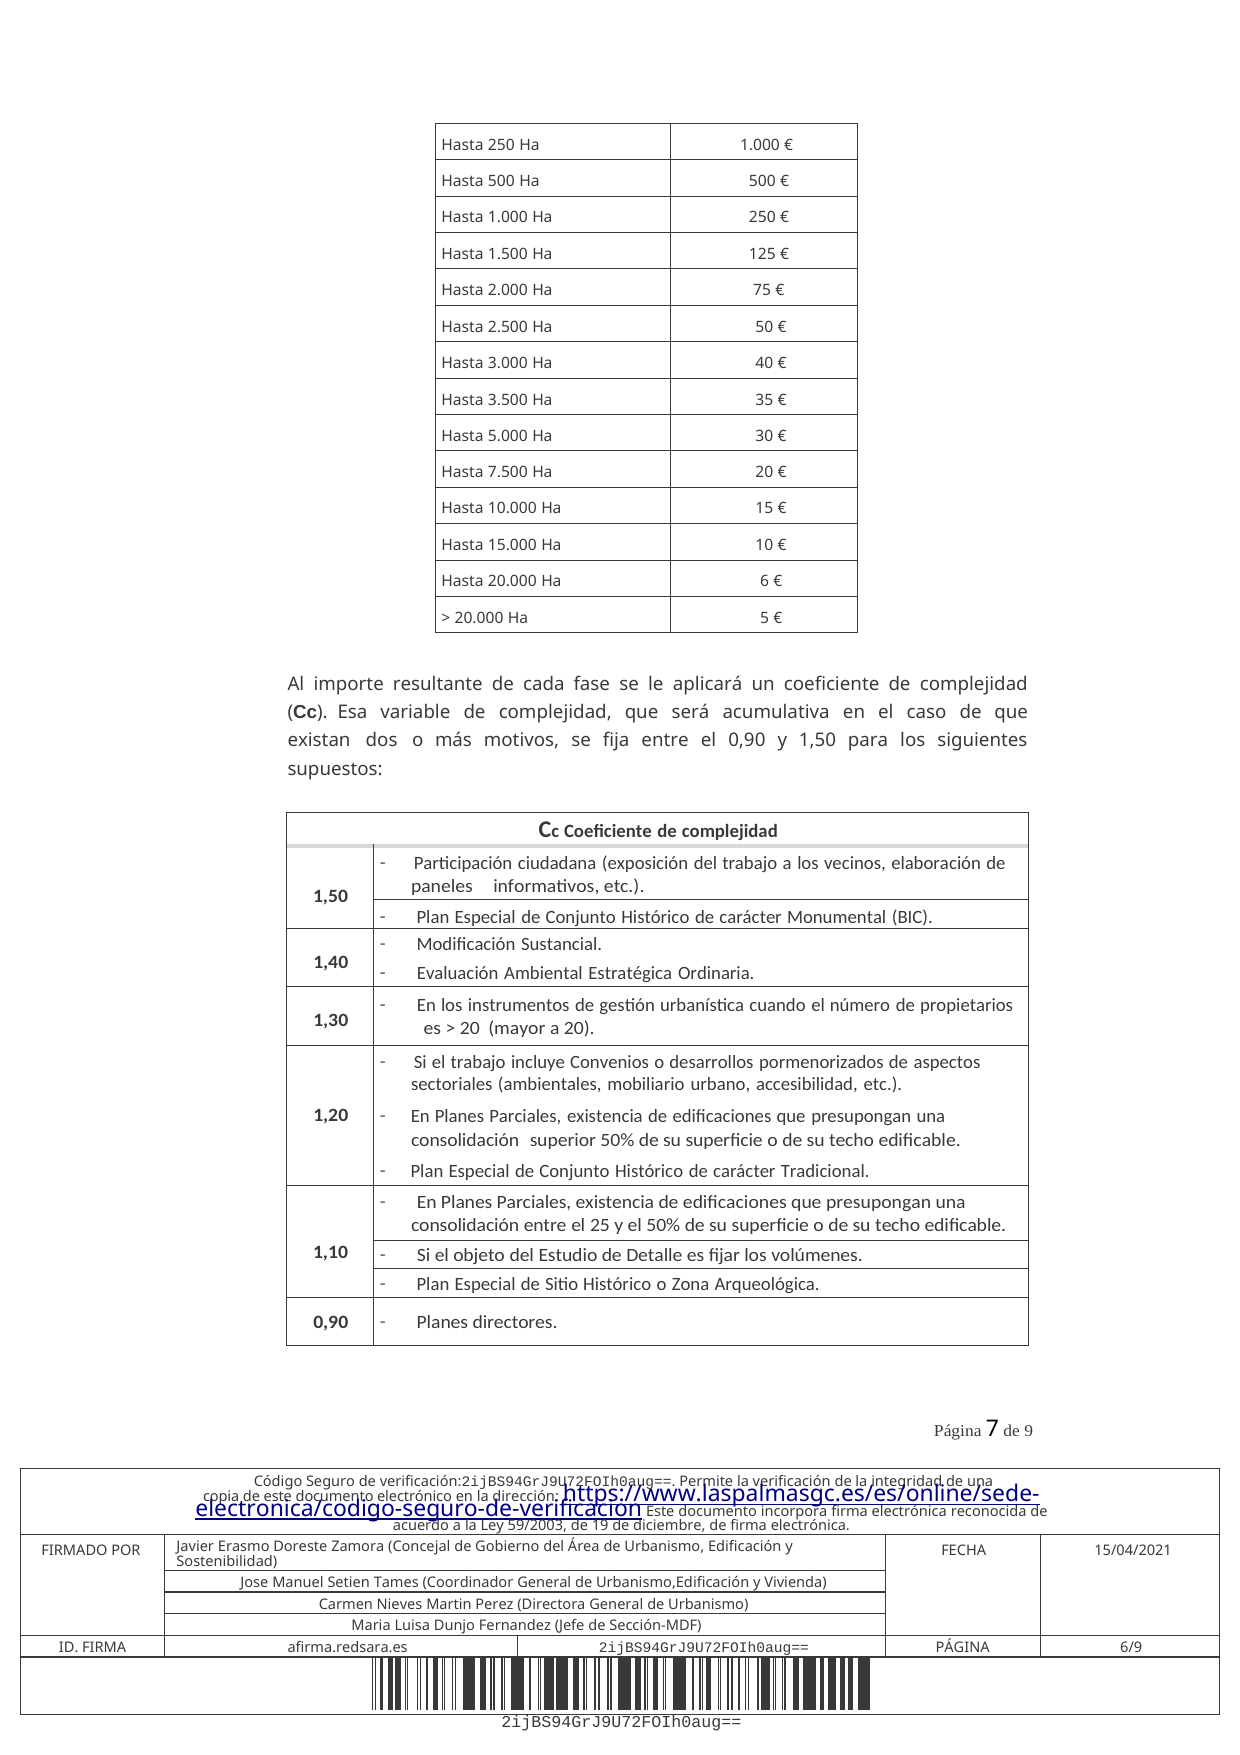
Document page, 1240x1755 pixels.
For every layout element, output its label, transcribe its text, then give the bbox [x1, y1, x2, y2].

text Al importe resultante de cada fase se le aplicará un coeficiente de complejidad (Cc). Esa variable de complejidad, que será acumulativa en el caso de que existan dos o más motivos, se fija entre el 0,90 y 1,50 para los siguientes supuestos: [287, 670, 1028, 780]
table_cell [475, 1658, 480, 1710]
table_cell [505, 1658, 511, 1710]
table_cell 1,10 [287, 1186, 373, 1297]
table_cell Hasta 2.000 Ha [436, 269, 670, 305]
table_cell 10 € [671, 524, 857, 559]
table_header Código Seguro de verificación:2ijBS94GrJ9U72FOIh0aug==. Permite la verificación de la integridad de una copia de este documento electrónico en la dirección: https://www.laspalmasgc.es/es/online/sede-electronica/codigo-seguro-de-verificacion Este documento incorpora firma electrónica reconocida de acuerdo a la Ley 59/2003, de 19 de diciembre, de firma electrónica. [21, 1469, 1219, 1534]
table_cell [686, 1658, 692, 1710]
table_cell [600, 1658, 607, 1710]
table_cell ID. FIRMA [21, 1636, 164, 1656]
table_cell − [374, 1241, 398, 1268]
table_cell [824, 1658, 828, 1710]
table_header Cc Coeficiente de complejidad [287, 813, 1028, 844]
table_cell Hasta 1.000 Ha [436, 197, 670, 232]
table_cell Plan Especial de Conjunto Histórico de carácter Monumental (BIC). [398, 900, 1028, 928]
table_cell [579, 1658, 583, 1710]
table_cell [694, 1658, 699, 1710]
table_cell − [374, 1186, 398, 1239]
table_cell [836, 1658, 840, 1710]
table_cell 35 € [671, 379, 857, 414]
table_cell Javier Erasmo Doreste Zamora (Concejal de Gobierno del Área de Urbanismo, Edificación y Sostenibilidad) [165, 1535, 885, 1570]
table_cell [776, 1658, 782, 1710]
table_cell Modificación Sustancial. Evaluación Ambiental Estratégica Ordinaria. [398, 929, 1028, 986]
table_cell [666, 1658, 673, 1710]
table_cell − [374, 1101, 398, 1129]
table_cell [495, 1658, 501, 1710]
table_cell 1,30 [287, 987, 373, 1044]
table_cell [376, 1658, 380, 1710]
table_cell [587, 1658, 594, 1710]
table_cell [421, 1658, 426, 1710]
table_cell FECHA [886, 1535, 1040, 1634]
table_cell [21, 1658, 372, 1710]
table_cell [612, 1658, 618, 1710]
table_cell 5 € [671, 597, 857, 632]
table_cell Hasta 15.000 Ha [436, 524, 670, 559]
table_cell [870, 1658, 1219, 1710]
table_cell Planes directores. [398, 1298, 1028, 1345]
table_cell − [374, 848, 398, 899]
table_cell En los instrumentos de gestión urbanística cuando el número de propietarios es > 20 (mayor a 20). [398, 987, 1028, 1044]
table_cell [568, 1658, 573, 1710]
table_cell Hasta 5.000 Ha [436, 415, 670, 450]
table_cell consolidación superior 50% de su superficie o de su techo edificable. [398, 1129, 1028, 1157]
table_cell Hasta 1.500 Ha [436, 233, 670, 268]
table_cell Hasta 2.500 Ha [436, 306, 670, 341]
table_cell − − [374, 929, 398, 986]
table_cell − [374, 1269, 398, 1297]
table_cell [658, 1658, 663, 1710]
table_cell [374, 1074, 398, 1101]
table_cell [786, 1658, 793, 1710]
table_cell 6/9 [1041, 1636, 1219, 1656]
table_cell 250 € [671, 197, 857, 232]
table_cell En Planes Parciales, existencia de edificaciones que presupongan una consolidación entre el 25 y el 50% de su superficie o de su techo edificable. [398, 1186, 1028, 1239]
table_cell Hasta 20.000 Ha [436, 561, 670, 596]
table_cell 15/04/2021 [1041, 1535, 1219, 1634]
table_cell Hasta 3.000 Ha [436, 342, 670, 378]
table_cell afirma.redsara.es [165, 1636, 517, 1656]
table_cell Carmen Nieves Martin Perez (Directora General de Urbanismo) [165, 1593, 885, 1613]
table_cell Si el trabajo incluye Convenios o desarrollos pormenorizados de aspectos [398, 1046, 1028, 1074]
table_cell 0,90 [287, 1298, 373, 1345]
table_cell Participación ciudadana (exposición del trabajo a los vecinos, elaboración de paneles informativos, etc.). [398, 848, 1028, 899]
table_cell [711, 1658, 718, 1710]
table_cell 1,50 [287, 848, 373, 928]
table_cell [408, 1658, 417, 1710]
table_cell > 20.000 Ha [436, 597, 670, 632]
table_header 1.000 € [671, 124, 857, 159]
table_cell 20 € [671, 451, 857, 487]
table_cell Plan Especial de Conjunto Histórico de carácter Tradicional. [398, 1157, 1028, 1185]
table_cell 1,40 [287, 929, 373, 986]
table_cell 40 € [671, 342, 857, 378]
table_cell [531, 1658, 538, 1710]
table_cell [383, 1658, 388, 1710]
table_cell [438, 1658, 442, 1710]
table_cell Plan Especial de Sitio Histórico o Zona Arqueológica. [398, 1269, 1028, 1297]
table_cell [816, 1658, 820, 1710]
table_cell [428, 1658, 433, 1710]
table_cell [721, 1658, 727, 1710]
table_cell [648, 1658, 653, 1710]
table_cell 50 € [671, 306, 857, 341]
table_cell Maria Luisa Dunjo Fernandez (Jefe de Sección-MDF) [165, 1614, 885, 1634]
table_cell Hasta 7.500 Ha [436, 451, 670, 487]
table_cell PÁGINA [886, 1636, 1040, 1656]
table_cell [287, 1074, 373, 1101]
table_cell [287, 1157, 373, 1185]
table_cell Hasta 3.500 Ha [436, 379, 670, 414]
table_cell [631, 1658, 635, 1710]
table_cell 2ijBS94GrJ9U72FOIh0aug== [518, 1636, 885, 1656]
table_cell Hasta 10.000 Ha [436, 488, 670, 523]
table_cell − [374, 1298, 398, 1345]
table_cell Hasta 500 Ha [436, 160, 670, 196]
table_cell [524, 1658, 529, 1710]
table_cell − [374, 1157, 398, 1185]
table_header Hasta 250 Ha [436, 124, 670, 159]
table_cell [445, 1658, 452, 1710]
table_cell [456, 1658, 463, 1710]
table_cell [287, 1046, 373, 1074]
table_cell [733, 1658, 738, 1710]
table_cell sectoriales (ambientales, mobiliario urbano, accesibilidad, etc.). [398, 1074, 1028, 1101]
table_cell Si el objeto del Estudio de Detalle es fijar los volúmenes. [398, 1241, 1028, 1268]
table_cell 500 € [671, 160, 857, 196]
table_cell [749, 1658, 757, 1710]
table_cell 125 € [671, 233, 857, 268]
table_cell [287, 1129, 373, 1157]
table_cell 15 € [671, 488, 857, 523]
table_cell En Planes Parciales, existencia de edificaciones que presupongan una [398, 1101, 1028, 1129]
table_cell [740, 1658, 745, 1710]
table_cell 75 € [671, 269, 857, 305]
table_cell Jose Manuel Setien Tames (Coordinador General de Urbanismo,Edificación y Vivienda) [165, 1571, 885, 1591]
table_cell 30 € [671, 415, 857, 450]
table_cell [486, 1658, 490, 1710]
table_cell 6 € [671, 561, 857, 596]
table_cell [401, 1658, 405, 1710]
table_cell − [374, 1046, 398, 1074]
table_cell 1,20 [287, 1101, 373, 1129]
table_cell [374, 1129, 398, 1157]
table_cell FIRMADO POR [21, 1535, 164, 1634]
table_cell − [374, 900, 398, 928]
table_cell [853, 1658, 858, 1710]
table_cell − [374, 987, 398, 1044]
table_cell [799, 1658, 803, 1710]
